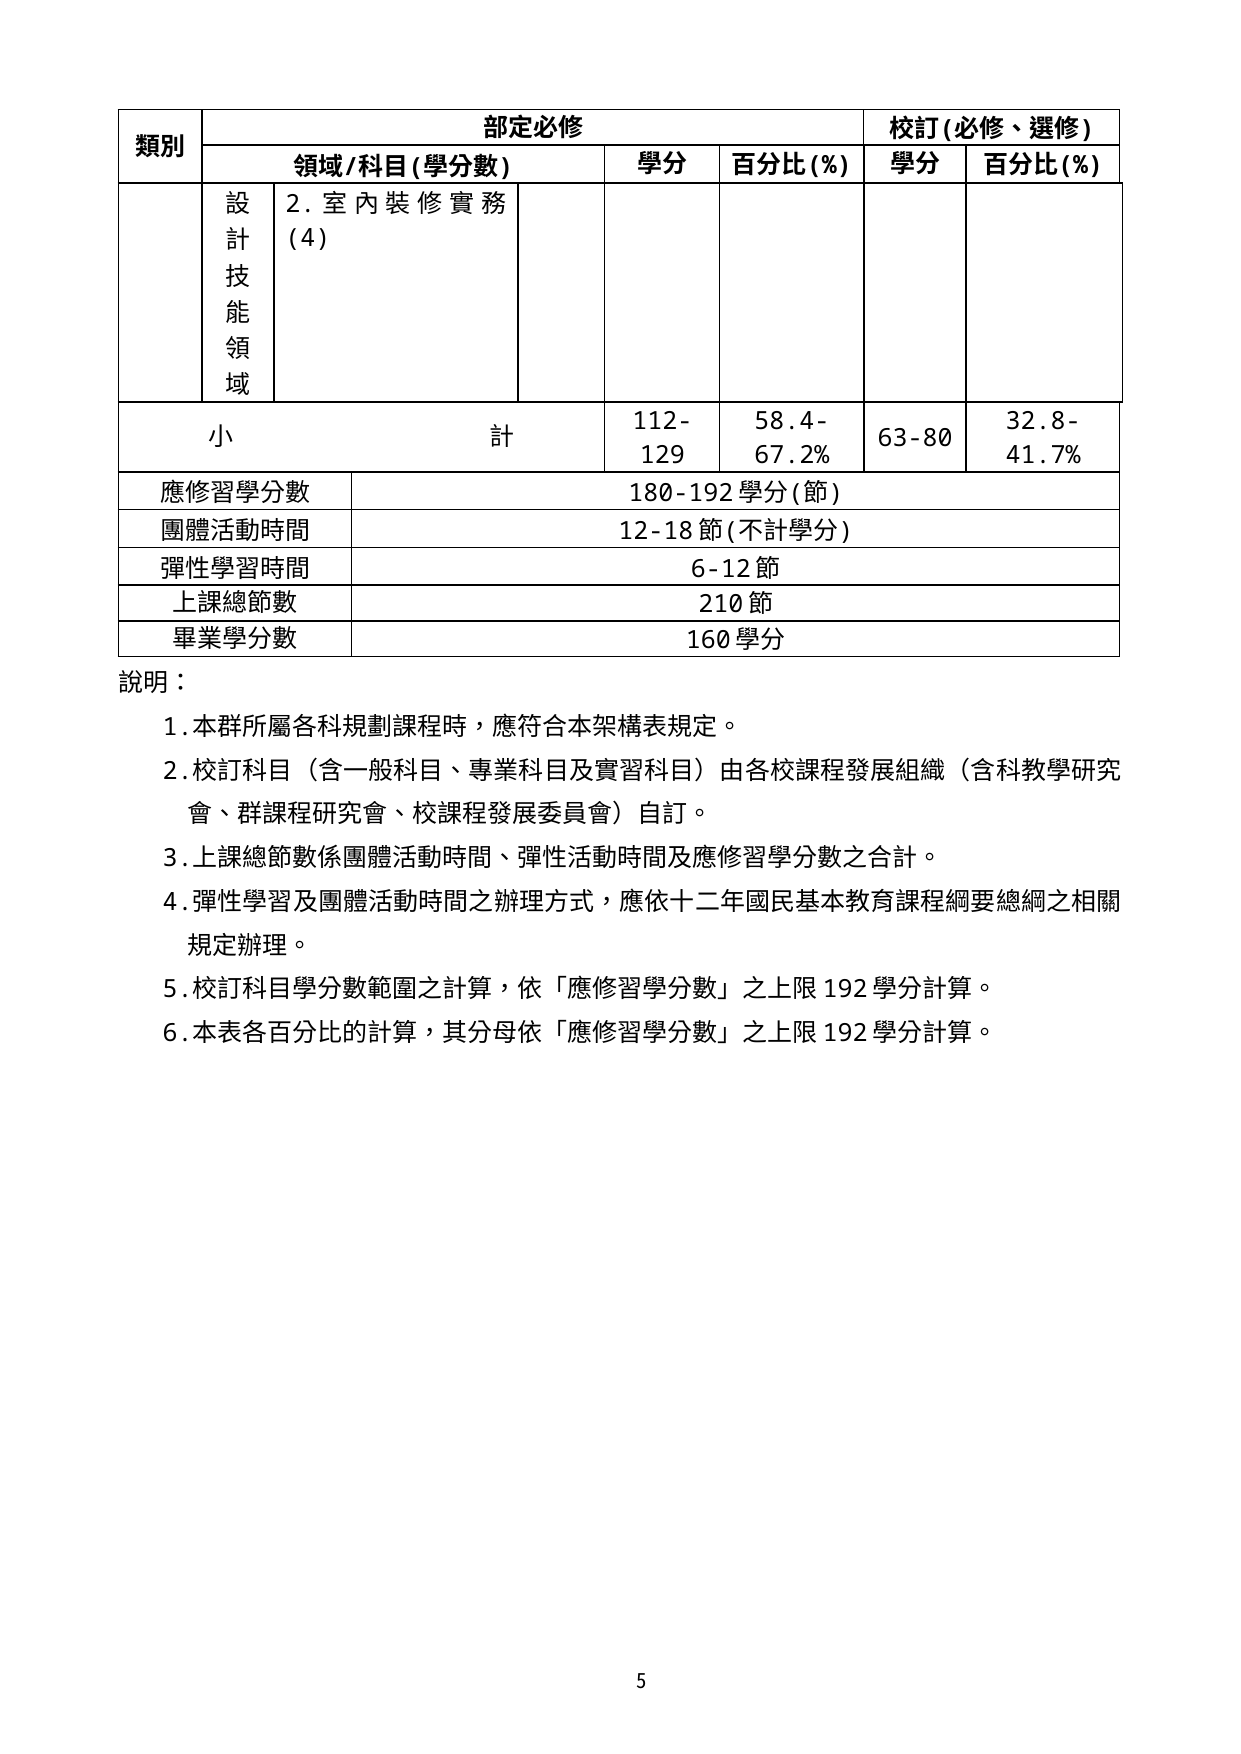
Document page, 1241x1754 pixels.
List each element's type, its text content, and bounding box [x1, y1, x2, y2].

text 4.彈性學習及團體活動時間之辦理方式，應依十二年國民基本教育課程綱要總綱之相關規定辦理。 [162, 875, 1122, 963]
table_cell 畢業學分數 [119, 622, 351, 656]
text 2.校訂科目（含一般科目、專業科目及實習科目）由各校課程發展組織（含科教學研究會、群課程研究會、校課程發展委員會）自訂。 [162, 744, 1122, 832]
table_cell 112-129 [605, 403, 719, 471]
table_cell 小 計 [119, 403, 604, 471]
table_cell 32.8-41.7% [967, 403, 1119, 471]
text 5.校訂科目學分數範圍之計算，依「應修習學分數」之上限192學分計算。 [162, 963, 1122, 1007]
text 1.本群所屬各科規劃課程時，應符合本架構表規定。 [162, 700, 1122, 744]
table_cell 團體活動時間 [119, 510, 351, 547]
table_cell 160學分 [352, 622, 1119, 656]
table_cell 應修習學分數 [119, 473, 351, 509]
table_cell 58.4-67.2% [720, 403, 863, 471]
table_cell [605, 184, 719, 401]
table_cell [967, 184, 1122, 401]
table_header 校訂(必修、選修) [864, 110, 1119, 144]
table_cell 百分比(%) [720, 146, 863, 182]
table_cell 學分 [605, 146, 719, 182]
table_cell [865, 184, 965, 401]
table_header 部定必修 [203, 110, 863, 144]
table_cell 學分 [865, 146, 965, 182]
table_cell 彈性學習時間 [119, 548, 351, 584]
table_cell 領域/科目(學分數) [203, 146, 604, 182]
table_cell 12-18節(不計學分) [352, 510, 1119, 547]
table_header 類別 [119, 110, 201, 182]
text 3.上課總節數係團體活動時間、彈性活動時間及應修習學分數之合計。 [162, 832, 1122, 875]
text 6.本表各百分比的計算，其分母依「應修習學分數」之上限192學分計算。 [162, 1007, 1122, 1050]
table_cell 設計技能領域 [203, 184, 273, 401]
table_cell 180-192學分(節) [352, 473, 1119, 509]
table_cell 上課總節數 [119, 586, 351, 620]
table_cell 6-12節 [352, 548, 1119, 584]
table_cell [119, 184, 201, 401]
table_cell 2.室內裝修實務(4) [275, 184, 517, 401]
table_cell 百分比(%) [967, 146, 1119, 182]
table_cell 63-80 [865, 403, 965, 471]
table_cell [519, 184, 604, 401]
text 說明： [118, 657, 1122, 700]
table_cell 210節 [352, 586, 1119, 620]
table_cell [720, 184, 863, 401]
